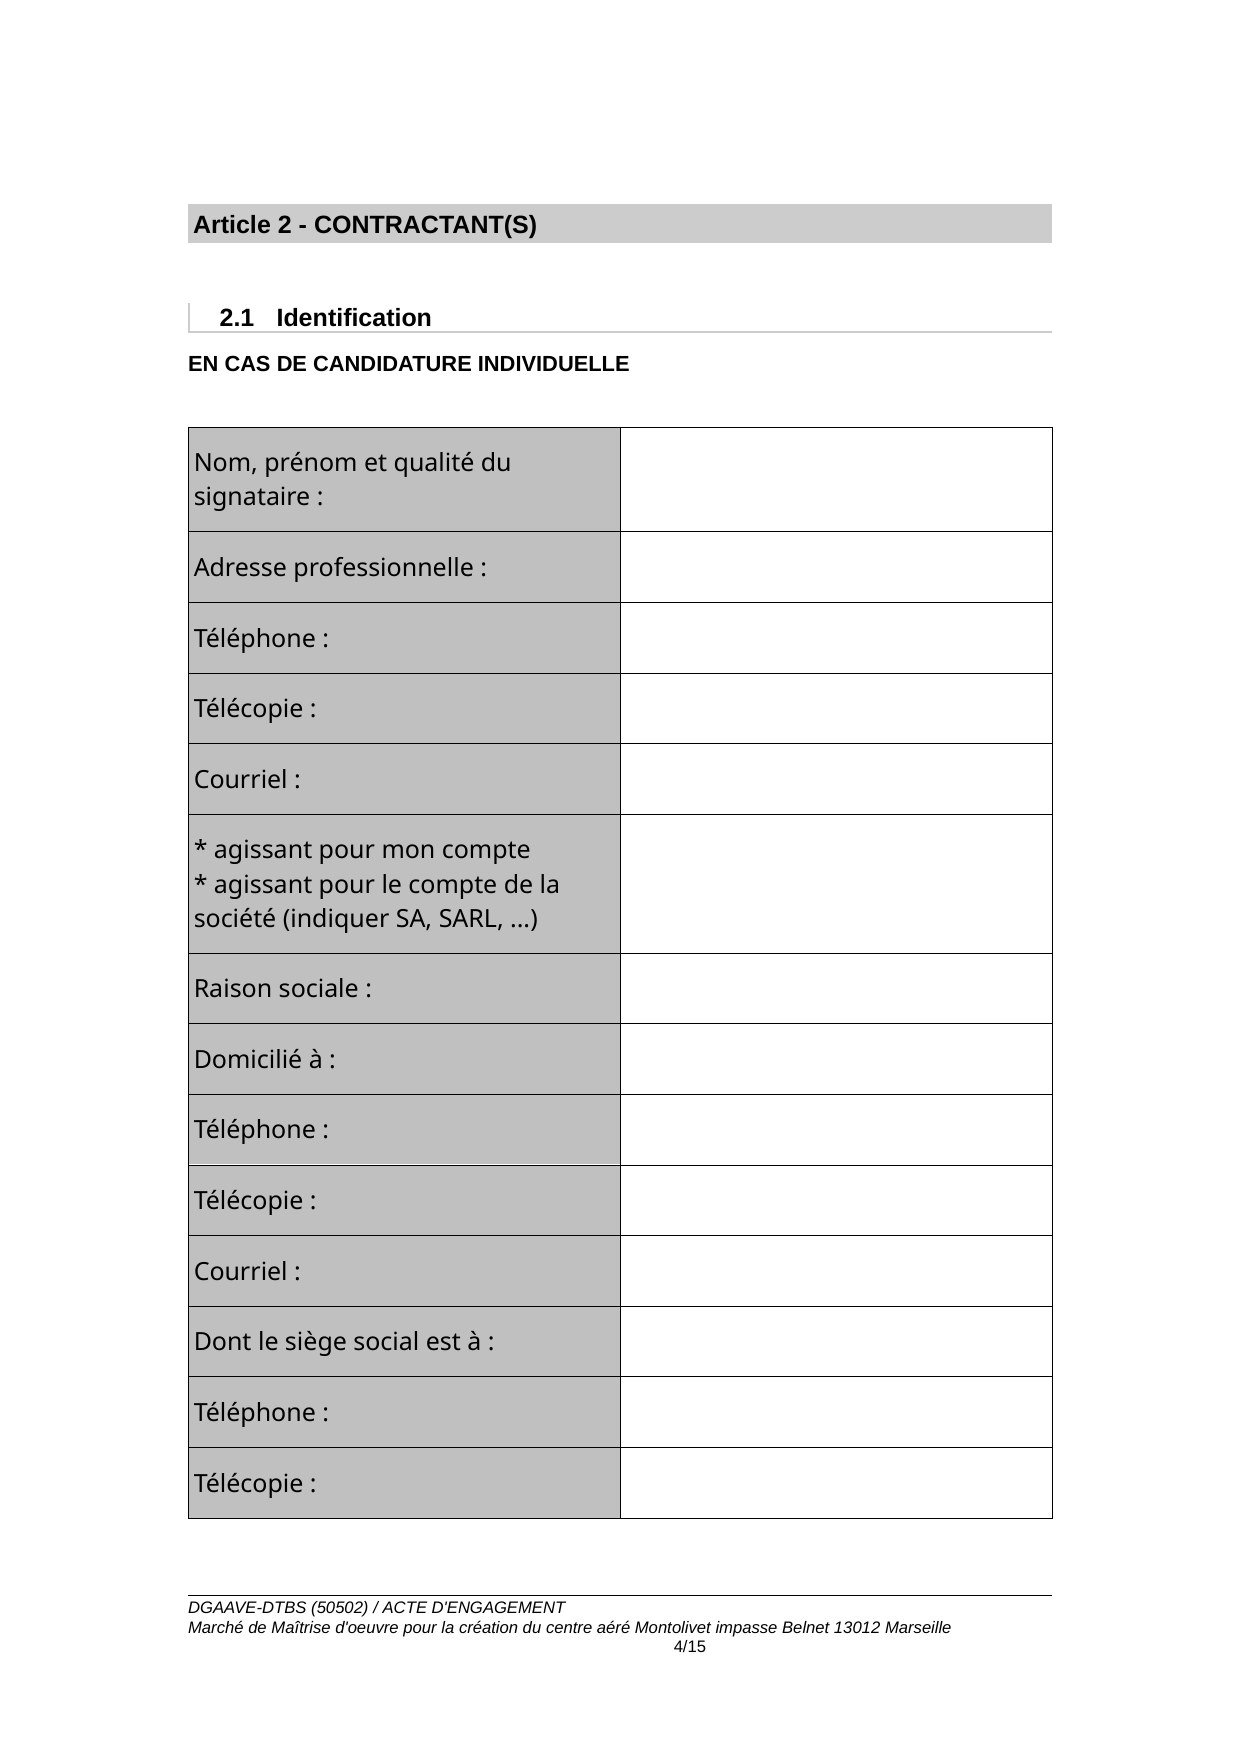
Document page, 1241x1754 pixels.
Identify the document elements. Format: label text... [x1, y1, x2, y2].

table_cell Télécopie : [189, 674, 620, 743]
table_cell Domicilié à : [189, 1024, 620, 1094]
table_cell * agissant pour mon compte * agissant pour le compte de la société (indiquer SA, SARL, ...) [189, 815, 620, 953]
table_cell [621, 1236, 1052, 1306]
table_cell Téléphone : [189, 603, 620, 673]
table_cell [621, 1166, 1052, 1235]
table_cell [621, 1024, 1052, 1094]
table_cell Courriel : [189, 1236, 620, 1306]
table_cell Télécopie : [189, 1448, 620, 1518]
table_cell [621, 674, 1052, 743]
table_cell [621, 1377, 1052, 1447]
table_cell Raison sociale : [189, 954, 620, 1023]
subtitle CONTRACTANT(S) [190, 207, 1050, 241]
table_cell Télécopie : [189, 1166, 620, 1235]
table_cell [621, 603, 1052, 673]
table_cell [621, 815, 1052, 953]
table_cell [621, 532, 1052, 602]
table_cell [621, 1095, 1052, 1164]
table_cell [621, 744, 1052, 814]
table_cell [621, 1307, 1052, 1376]
text EN CAS DE CANDIDATURE INDIVIDUELLE [188, 351, 1052, 376]
subtitle Identification [188, 302, 1052, 331]
table_cell Adresse professionnelle : [189, 532, 620, 602]
table_header Nom, prénom et qualité du signataire : [189, 428, 620, 531]
table_cell [621, 1448, 1052, 1518]
table_cell [621, 954, 1052, 1023]
table_cell Dont le siège social est à : [189, 1307, 620, 1376]
table_header [621, 428, 1052, 531]
table_cell Téléphone : [189, 1095, 620, 1164]
table_cell Courriel : [189, 744, 620, 814]
table_cell Téléphone : [189, 1377, 620, 1447]
